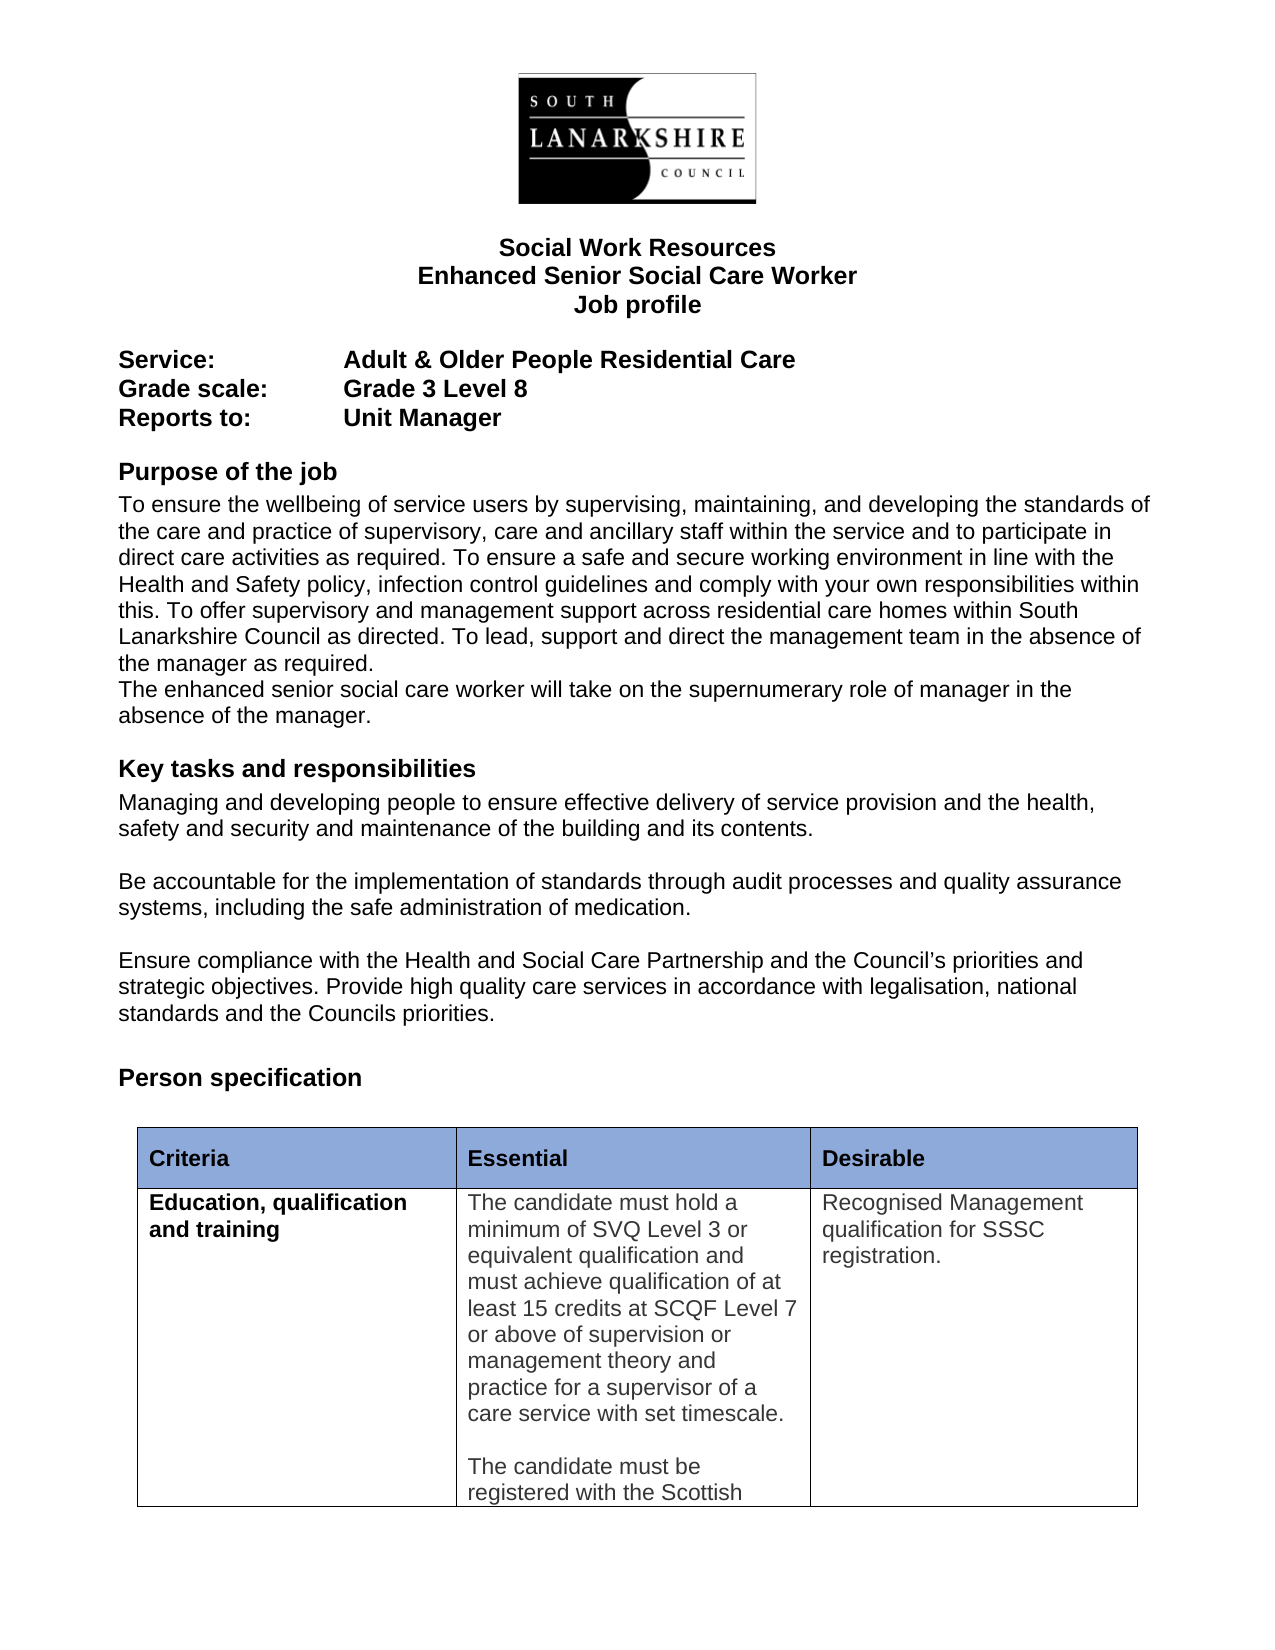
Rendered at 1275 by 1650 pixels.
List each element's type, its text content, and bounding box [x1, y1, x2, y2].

subtitle Person specification [118, 1063, 1157, 1092]
text Managing and developing people to ensure effective delivery of service provision and the health, safety and security and maintenance of the building and its contents. [118, 789, 1157, 841]
text Grade scale: Grade 3 Level 8 [118, 374, 1157, 403]
subtitle Purpose of the job [118, 456, 1157, 485]
table_header Desirable [811, 1128, 1137, 1188]
text Social Work Resources Enhanced Senior Social Care Worker Job profile [118, 233, 1157, 319]
table_header Essential [457, 1128, 810, 1188]
text Be accountable for the implementation of standards through audit processes and quality assurance systems, including the safe administration of medication. [118, 868, 1157, 920]
table_cell The candidate must hold a minimum of SVQ Level 3 or equivalent qualification and must achieve qualification of at least 15 credits at SCQF Level 7 or above of supervision or management theory and practice for a supervisor of a care service with set timescale. The candidate must be registered with the Scottish [457, 1189, 810, 1506]
table_header Criteria [138, 1128, 456, 1188]
subtitle To ensure the wellbeing of service users by supervising, maintaining, and developing the standards of the care and practice of supervisory, care and ancillary staff within the service and to participate in direct care activities as required. To ensure a safe and secure working environment in line with the Health and Safety policy, infection control guidelines and comply with your own responsibilities within this. To offer supervisory and management support across residential care homes within South Lanarkshire Council as directed. To lead, support and direct the management team in the absence of the manager as required. [118, 491, 1157, 676]
subtitle The enhanced senior social care worker will take on the supernumerary role of manager in the absence of the manager. [118, 676, 1157, 729]
text Ensure compliance with the Health and Social Care Partnership and the Council’s priorities and strategic objectives. Provide high quality care services in accordance with legalisation, national standards and the Councils priorities. [118, 947, 1157, 1026]
subtitle Key tasks and responsibilities [118, 754, 1157, 782]
table_cell Education, qualification and training [138, 1189, 456, 1506]
table_cell Recognised Management qualification for SSSC registration. [811, 1189, 1137, 1506]
text Service: Adult & Older People Residential Care [118, 345, 1157, 374]
text Reports to: Unit Manager [118, 403, 1157, 431]
